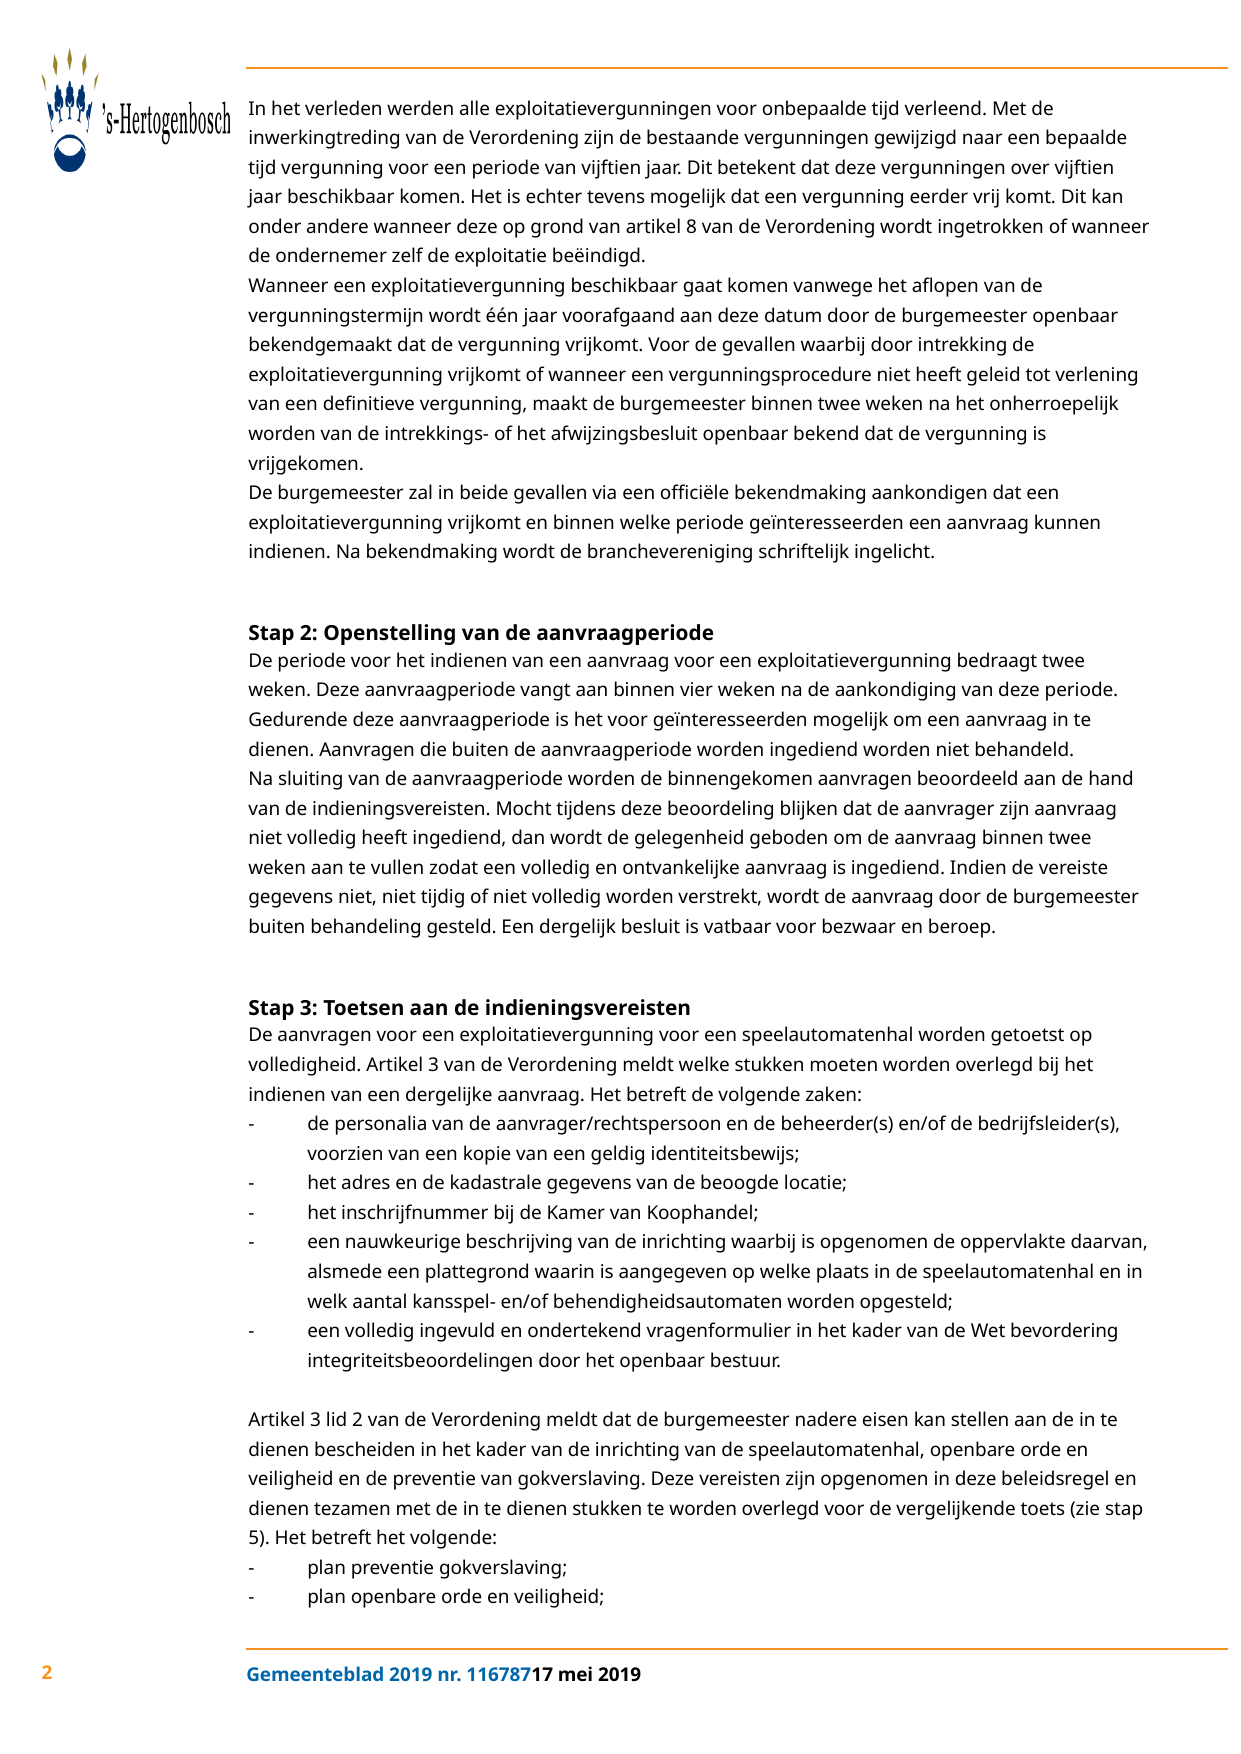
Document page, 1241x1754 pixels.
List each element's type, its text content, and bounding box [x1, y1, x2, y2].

list de personalia van de aanvrager/rechtspersoon en de beheerder(s) en/of de bedrijfsleider(s), voorzien van een kopie van een geldig identiteitsbewijs; [248, 1110, 1152, 1166]
text Artikel 3 lid 2 van de Verordening meldt dat de burgemeester nadere eisen kan stellen aan de in te dienen bescheiden in het kader van de inrichting van de speelautomatenhal, openbare orde en veiligheid en de preventie van gokverslaving. Deze vereisten zijn opgenomen in deze beleidsregel en dienen tezamen met de in te dienen stukken te worden overlegd voor de vergelijkende toets (zie stap 5). Het betreft het volgende: [248, 1406, 1152, 1550]
list een volledig ingevuld en ondertekend vragenformulier in het kader van de Wet bevordering integriteitsbeoordelingen door het openbaar bestuur. [248, 1317, 1152, 1373]
text De periode voor het indienen van een aanvraag voor een exploitatievergunning bedraagt twee weken. Deze aanvraagperiode vangt aan binnen vier weken na de aankondiging van deze periode. Gedurende deze aanvraagperiode is het voor geïnteresseerden mogelijk om een aanvraag in te dienen. Aanvragen die buiten de aanvraagperiode worden ingediend worden niet behandeld. [248, 647, 1152, 761]
list het inschrijfnummer bij de Kamer van Koophandel; [248, 1199, 1152, 1225]
text De burgemeester zal in beide gevallen via een officiële bekendmaking aankondigen dat een exploitatievergunning vrijkomt en binnen welke periode geïnteresseerden een aanvraag kunnen indienen. Na bekendmaking wordt de branchevereniging schriftelijk ingelicht. [248, 479, 1152, 564]
text In het verleden werden alle exploitatievergunningen voor onbepaalde tijd verleend. Met de inwerkingtreding van de Verordening zijn de bestaande vergunningen gewijzigd naar een bepaalde tijd vergunning voor een periode van vijftien jaar. Dit betekent dat deze vergunningen over vijftien jaar beschikbaar komen. Het is echter tevens mogelijk dat een vergunning eerder vrij komt. Dit kan onder andere wanneer deze op grond van artikel 8 van de Verordening wordt ingetrokken of wanneer de ondernemer zelf de exploitatie beëindigd. [248, 95, 1152, 268]
text Na sluiting van de aanvraagperiode worden de binnengekomen aanvragen beoordeeld aan de hand van de indieningsvereisten. Mocht tijdens deze beoordeling blijken dat de aanvrager zijn aanvraag niet volledig heeft ingediend, dan wordt de gelegenheid geboden om de aanvraag binnen twee weken aan te vullen zodat een volledig en ontvankelijke aanvraag is ingediend. Indien de vereiste gegevens niet, niet tijdig of niet volledig worden verstrekt, wordt de aanvraag door de burgemeester buiten behandeling gesteld. Een dergelijk besluit is vatbaar voor bezwaar en beroep. [248, 765, 1152, 939]
text Wanneer een exploitatievergunning beschikbaar gaat komen vanwege het aflopen van de vergunningstermijn wordt één jaar voorafgaand aan deze datum door de burgemeester openbaar bekendgemaakt dat de vergunning vrijkomt. Voor de gevallen waarbij door intrekking de exploitatievergunning vrijkomt of wanneer een vergunningsprocedure niet heeft geleid tot verlening van een definitieve vergunning, maakt de burgemeester binnen twee weken na het onherroepelijk worden van de intrekkings- of het afwijzingsbesluit openbaar bekend dat de vergunning is vrijgekomen. [248, 272, 1152, 476]
picture [41, 47, 231, 172]
text Stap 2: Openstelling van de aanvraagperiode [248, 618, 1152, 647]
list plan openbare orde en veiligheid; [248, 1584, 1152, 1609]
text De aanvragen voor een exploitatievergunning voor een speelautomatenhal worden getoetst op volledigheid. Artikel 3 van de Verordening meldt welke stukken moeten worden overlegd bij het indienen van een dergelijke aanvraag. Het betreft de volgende zaken: [248, 1022, 1152, 1107]
list het adres en de kadastrale gegevens van de beoogde locatie; [248, 1169, 1152, 1195]
list plan preventie gokverslaving; [248, 1554, 1152, 1580]
list een nauwkeurige beschrijving van de inrichting waarbij is opgenomen de oppervlakte daarvan, alsmede een plattegrond waarin is aangegeven op welke plaats in de speelautomatenhal en in welk aantal kansspel- en/of behendigheidsautomaten worden opgesteld; [248, 1229, 1152, 1314]
text Stap 3: Toetsen aan de indieningsvereisten [248, 993, 1152, 1022]
